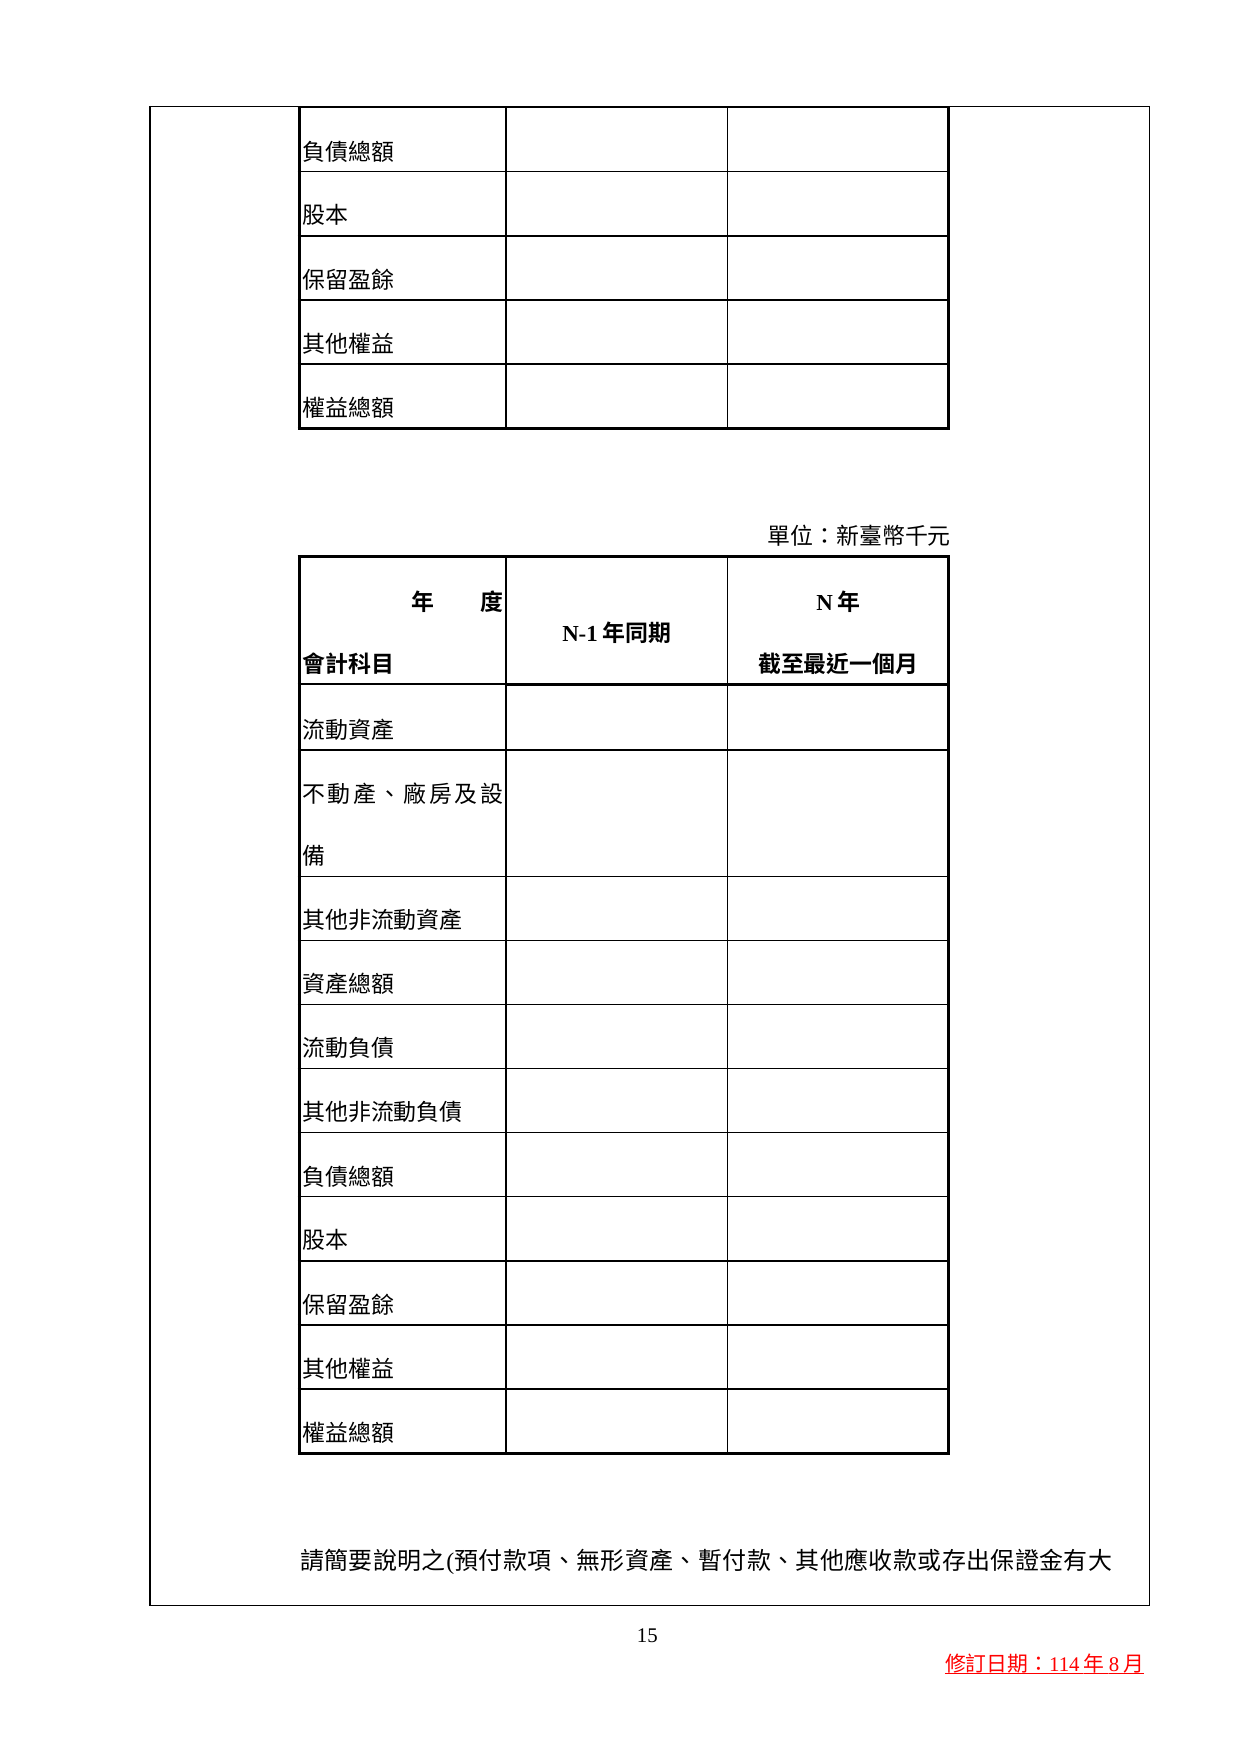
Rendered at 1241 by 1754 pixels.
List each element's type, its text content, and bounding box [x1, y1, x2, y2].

table_cell [728, 172, 947, 235]
table_cell [507, 751, 727, 876]
table_cell 股本 [301, 172, 505, 235]
table_cell [507, 1390, 727, 1452]
table_cell 其他權益 [301, 301, 505, 363]
table_cell [507, 1005, 727, 1068]
table_cell [507, 1262, 727, 1324]
table_cell 股本 [301, 1197, 505, 1260]
table_cell 分析項目： 一、財務業務狀況分析 (一)最近二年度及當年度最近期資產負債表 單位：新臺幣千元 單位：新臺幣千元 請簡要說明之(預付款項、無形資產、暫付款、其他應收款或存出保證金有大幅增加者，請說明其增加原因、交易對象及合理性，預付款項有無實質上係資金貸與他人性質者等) (二)最近二年度及當年度最近期綜合損益表 單位：新臺幣千元 單位：新臺幣千元 請簡要說明之 二、營運週轉分析-分析最近二年度及當年度最近期列示流動比率、速動比率、應收款項週轉率、存貨週轉率、負債比率及來自營業活動現金流量明細表 單位：新臺幣千元 資料來源： 註1：若有當月合併營業收入較上月及去年同期變動達50%，且金額達新臺幣30,000千元，或最近三個月之合併營業收入累積變動達100%，且差異金額達新臺幣60,000千元者，須加強分析應收帳款週轉率及存貨週轉率之變動有無異常情事。 註2：下表僅供參考，另最近三個月之負債比率皆未達60%者，無須計算。 N年截至最近一個月 單位：新臺幣千元 請簡要說明之 最近六個月內重大訊息分析（請就是否對財務業務有重大影響分析） 本中心函示應辦事項之查證情形 其他分析 (一)對該公司未來三個月預計個體及合併現金收支情形之評估意見 (下列分析不包括受限制銀行存款，並應確實評估未來現金收支與融資來源之合理性) (應注意重要子公司資金狀況有無異常情形及該公司未來三個月合併現金收支預測表編製是否合理可行。倘公司本身營運狀況不佳(例如:重要主管異動頻繁、持續虧損、週轉情形或現金收支情形不佳與銀行可使用融資額度不足等，請綜合評估各項營運指標)，且轉投資比重較高者，亦應注意該公司現金收支預測表編製之合理性。) N年 月至 月之個體現金收支預測表 單位：新臺幣千元 資料來源： N年 月至 月之合併現金收支預測表 單位：新臺幣千元 資料來源： 請簡要說明之 (二)該公司及其子公司目前銀行可使用融資額度情形之評估意見 (應列明借款之限制條件) 單位：新臺幣千元 註：即放款到期時，無需自行匯入資金還款，如應收帳款及票據融資等 請簡要說明之(即將於二個月內到期之重大融資合約，應一併說明該公司之辦理續約情形或因應措施) (三)對該公司具體改善措施說明之評估意見 六、分析結論 [151, 107, 1149, 1605]
table_cell [728, 1197, 947, 1260]
table_cell 保留盈餘 [301, 1262, 505, 1324]
table_cell [728, 108, 947, 171]
table_cell [728, 1005, 947, 1068]
table_cell [728, 1133, 947, 1196]
table_cell 其他權益 [301, 1326, 505, 1388]
table_cell [507, 1326, 727, 1388]
table_cell [728, 237, 947, 299]
table_cell 其他非流動負債 [301, 1069, 505, 1132]
table_cell [507, 877, 727, 939]
table_cell [728, 1390, 947, 1452]
table_cell [728, 751, 947, 876]
table_cell 其他非流動資產 [301, 877, 505, 939]
table_header N-1年同期 [507, 558, 727, 683]
table_cell [728, 301, 947, 363]
table_cell 保留盈餘 [301, 237, 505, 299]
table_cell [507, 1197, 727, 1260]
table_cell [507, 941, 727, 1004]
table_header 年 度 會計科目 [301, 558, 505, 683]
table_cell 權益總額 [301, 1390, 505, 1452]
table_cell [728, 1262, 947, 1324]
table_cell 權益總額 [301, 365, 505, 427]
table_cell 負債總額 [301, 108, 505, 171]
table_cell 資產總額 [301, 941, 505, 1004]
table_cell [507, 172, 727, 235]
table_cell [728, 365, 947, 427]
table_cell [507, 1069, 727, 1132]
table_cell [728, 877, 947, 939]
table_cell [507, 237, 727, 299]
table_cell [507, 686, 727, 749]
table_cell 流動資產 [301, 685, 505, 749]
table_cell [507, 301, 727, 363]
table_header N年 截至最近一個月 [728, 558, 947, 683]
table_cell 流動負債 [301, 1005, 505, 1068]
table_cell [728, 941, 947, 1004]
table_cell [507, 108, 727, 171]
table_cell [728, 1326, 947, 1388]
table_cell [507, 365, 727, 427]
table_cell 負債總額 [301, 1133, 505, 1196]
table_cell 不動產、廠房及設備 [301, 751, 505, 876]
table_cell [507, 1133, 727, 1196]
table_cell [728, 1069, 947, 1132]
table_cell [728, 686, 947, 749]
